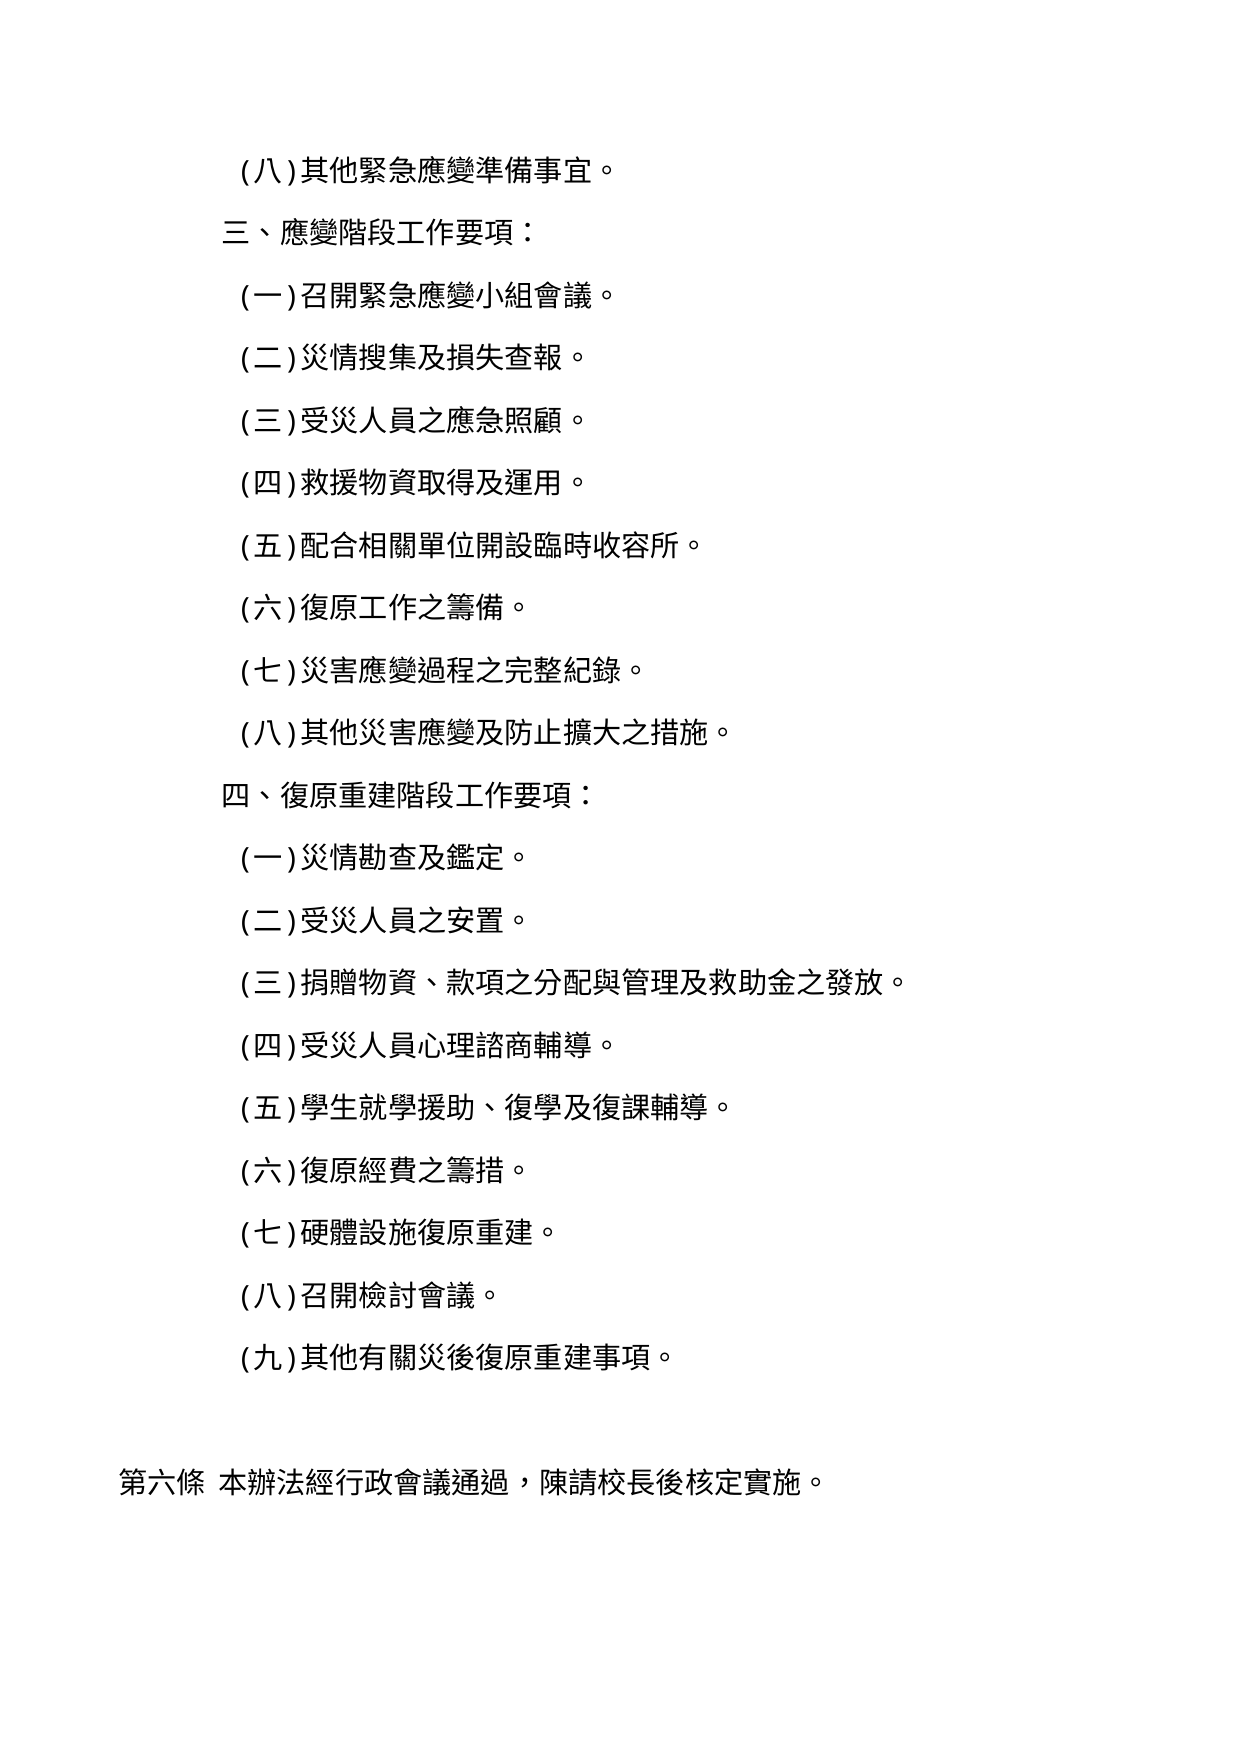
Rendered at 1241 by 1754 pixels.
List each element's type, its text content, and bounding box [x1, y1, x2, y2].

text (八)其他災害應變及防止擴大之措施。 [118, 689, 1122, 752]
text (一)召開緊急應變小組會議。 [118, 252, 1122, 314]
text (四)受災人員心理諮商輔導。 [118, 1002, 1122, 1064]
text (二)受災人員之安置。 [118, 877, 1122, 939]
text (四)救援物資取得及運用。 [118, 439, 1122, 502]
text (九)其他有關災後復原重建事項。 [118, 1314, 1122, 1377]
text (七)硬體設施復原重建。 [118, 1189, 1122, 1252]
text (八)召開檢討會議。 [118, 1252, 1122, 1314]
text (六)復原工作之籌備。 [118, 564, 1122, 627]
text (八)其他緊急應變準備事宜。 [118, 127, 1122, 189]
text (三)捐贈物資、款項之分配與管理及救助金之發放。 [118, 939, 1122, 1002]
text (五)配合相關單位開設臨時收容所。 [118, 502, 1122, 564]
text 四、復原重建階段工作要項： [118, 752, 1122, 814]
text (一)災情勘查及鑑定。 [118, 814, 1122, 877]
text (二)災情搜集及損失查報。 [118, 314, 1122, 377]
text 第六條 本辦法經行政會議通過，陳請校長後核定實施。 [118, 1439, 1122, 1502]
text (三)受災人員之應急照顧。 [118, 377, 1122, 439]
text (七)災害應變過程之完整紀錄。 [118, 627, 1122, 689]
text 三、應變階段工作要項： [118, 189, 1122, 252]
text (六)復原經費之籌措。 [118, 1127, 1122, 1189]
text (五)學生就學援助、復學及復課輔導。 [118, 1064, 1122, 1127]
